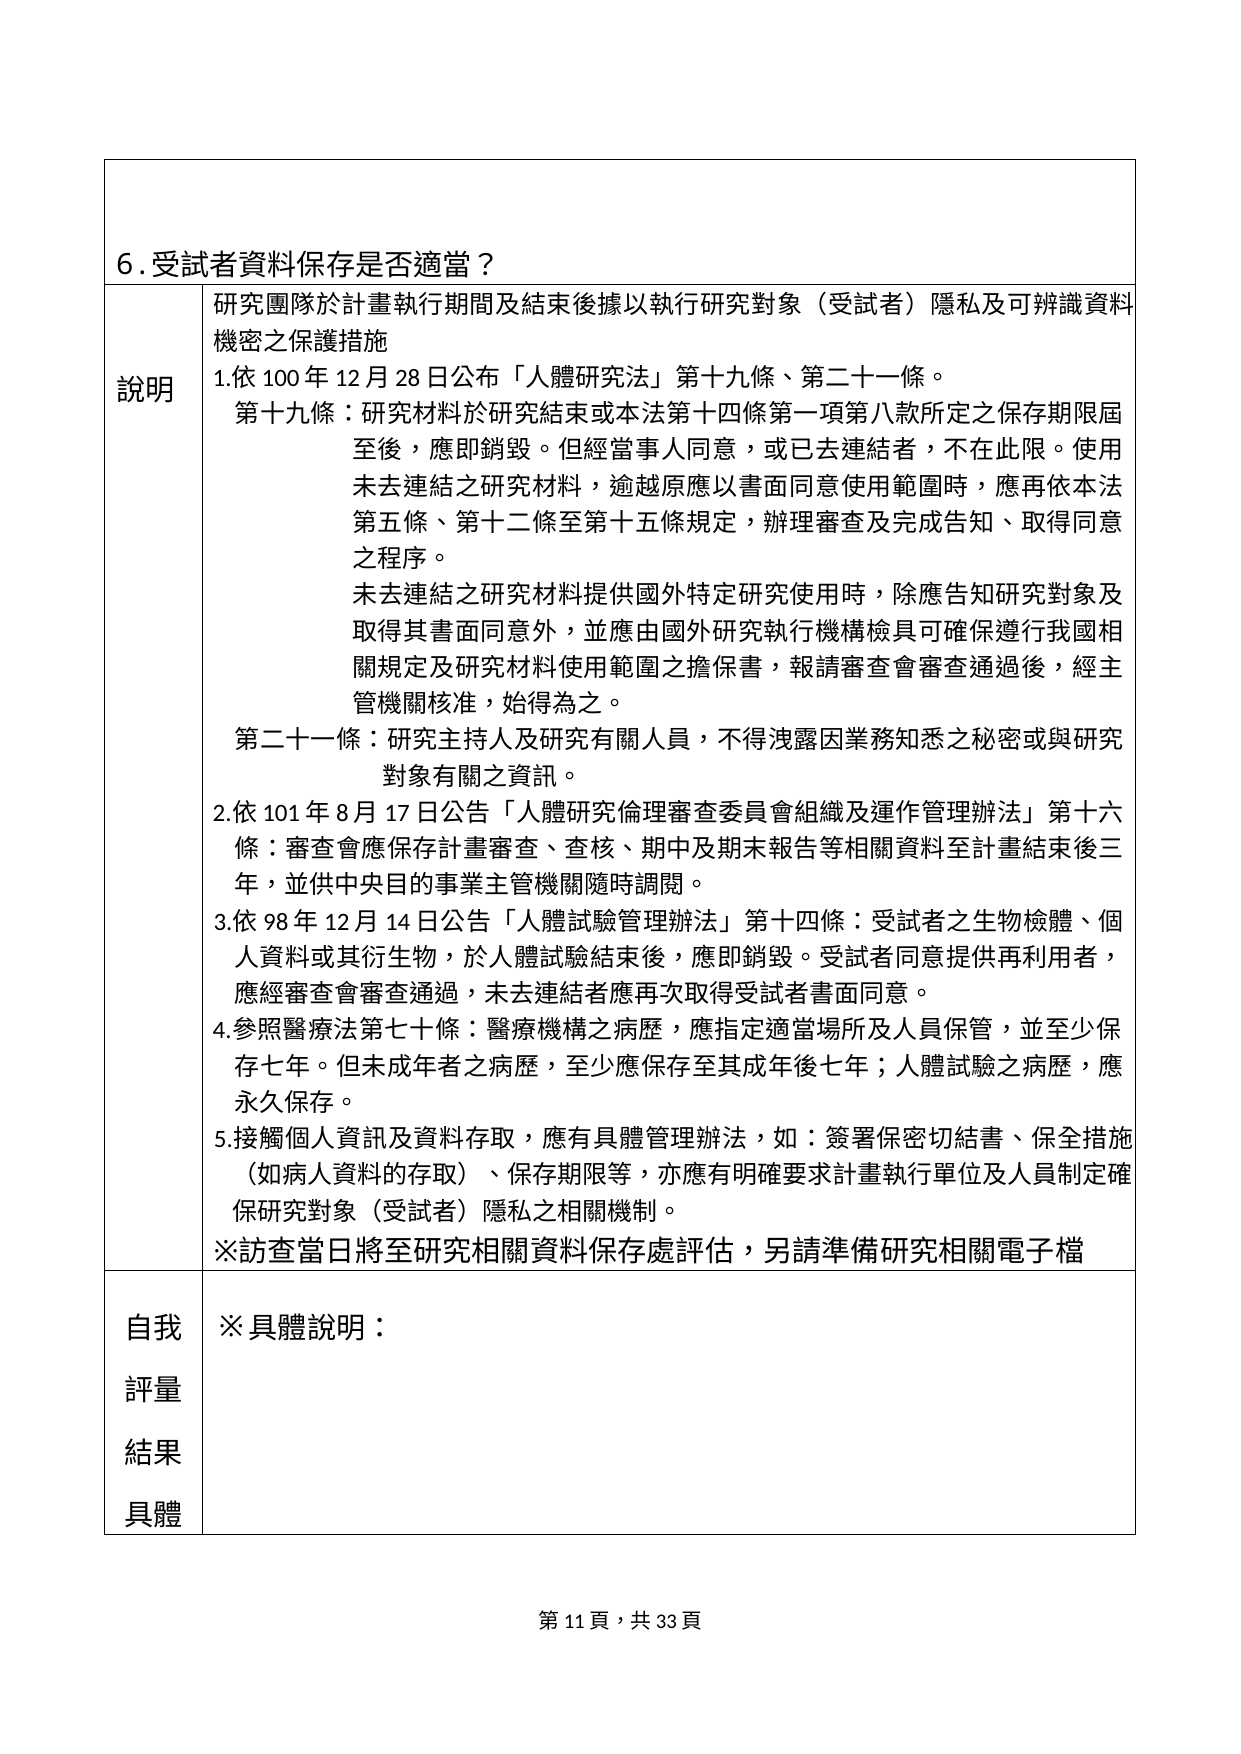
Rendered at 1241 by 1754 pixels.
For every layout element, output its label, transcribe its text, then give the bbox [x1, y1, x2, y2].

table_cell 說明 [105, 285, 202, 1269]
table_cell 自我評量結果具體 [105, 1271, 202, 1534]
table_header 6.受試者資料保存是否適當？ [105, 160, 1135, 284]
table_cell 研究團隊於計畫執行期間及結束後據以執行研究對象（受試者）隱私及可辨識資料機密之保護措施 1.依100年12月28日公布「人體研究法」第十九條、第二十一條。 第十九條：研究材料於研究結束或本法第十四條第一項第八款所定之保存期限屆至後，應即銷毀。但經當事人同意，或已去連結者，不在此限。使用未去連結之研究材料，逾越原應以書面同意使用範圍時，應再依本法第五條、第十二條至第十五條規定，辦理審查及完成告知、取得同意之程序。 未去連結之研究材料提供國外特定研究使用時，除應告知研究對象及取得其書面同意外，並應由國外研究執行機構檢具可確保遵行我國相關規定及研究材料使用範圍之擔保書，報請審查會審查通過後，經主管機關核准，始得為之。 第二十一條：研究主持人及研究有關人員，不得洩露因業務知悉之秘密或與研究對象有關之資訊。 2.依101年8月17日公告「人體研究倫理審查委員會組織及運作管理辦法」第十六條：審查會應保存計畫審查、查核、期中及期末報告等相關資料至計畫結束後三年，並供中央目的事業主管機關隨時調閱。 3.依98年12月14日公告「人體試驗管理辦法」第十四條：受試者之生物檢體、個人資料或其衍生物，於人體試驗結束後，應即銷毀。受試者同意提供再利用者，應經審查會審查通過，未去連結者應再次取得受試者書面同意。 4.參照醫療法第七十條：醫療機構之病歷，應指定適當場所及人員保管，並至少保存七年。但未成年者之病歷，至少應保存至其成年後七年；人體試驗之病歷，應永久保存。 5.接觸個人資訊及資料存取，應有具體管理辦法，如：簽署保密切結書、保全措施（如病人資料的存取）、保存期限等，亦應有明確要求計畫執行單位及人員制定確保研究對象（受試者）隱私之相關機制。 ※訪查當日將至研究相關資料保存處評估，另請準備研究相關電子檔 [203, 285, 1135, 1269]
table_cell ※具體說明： [203, 1271, 1135, 1534]
